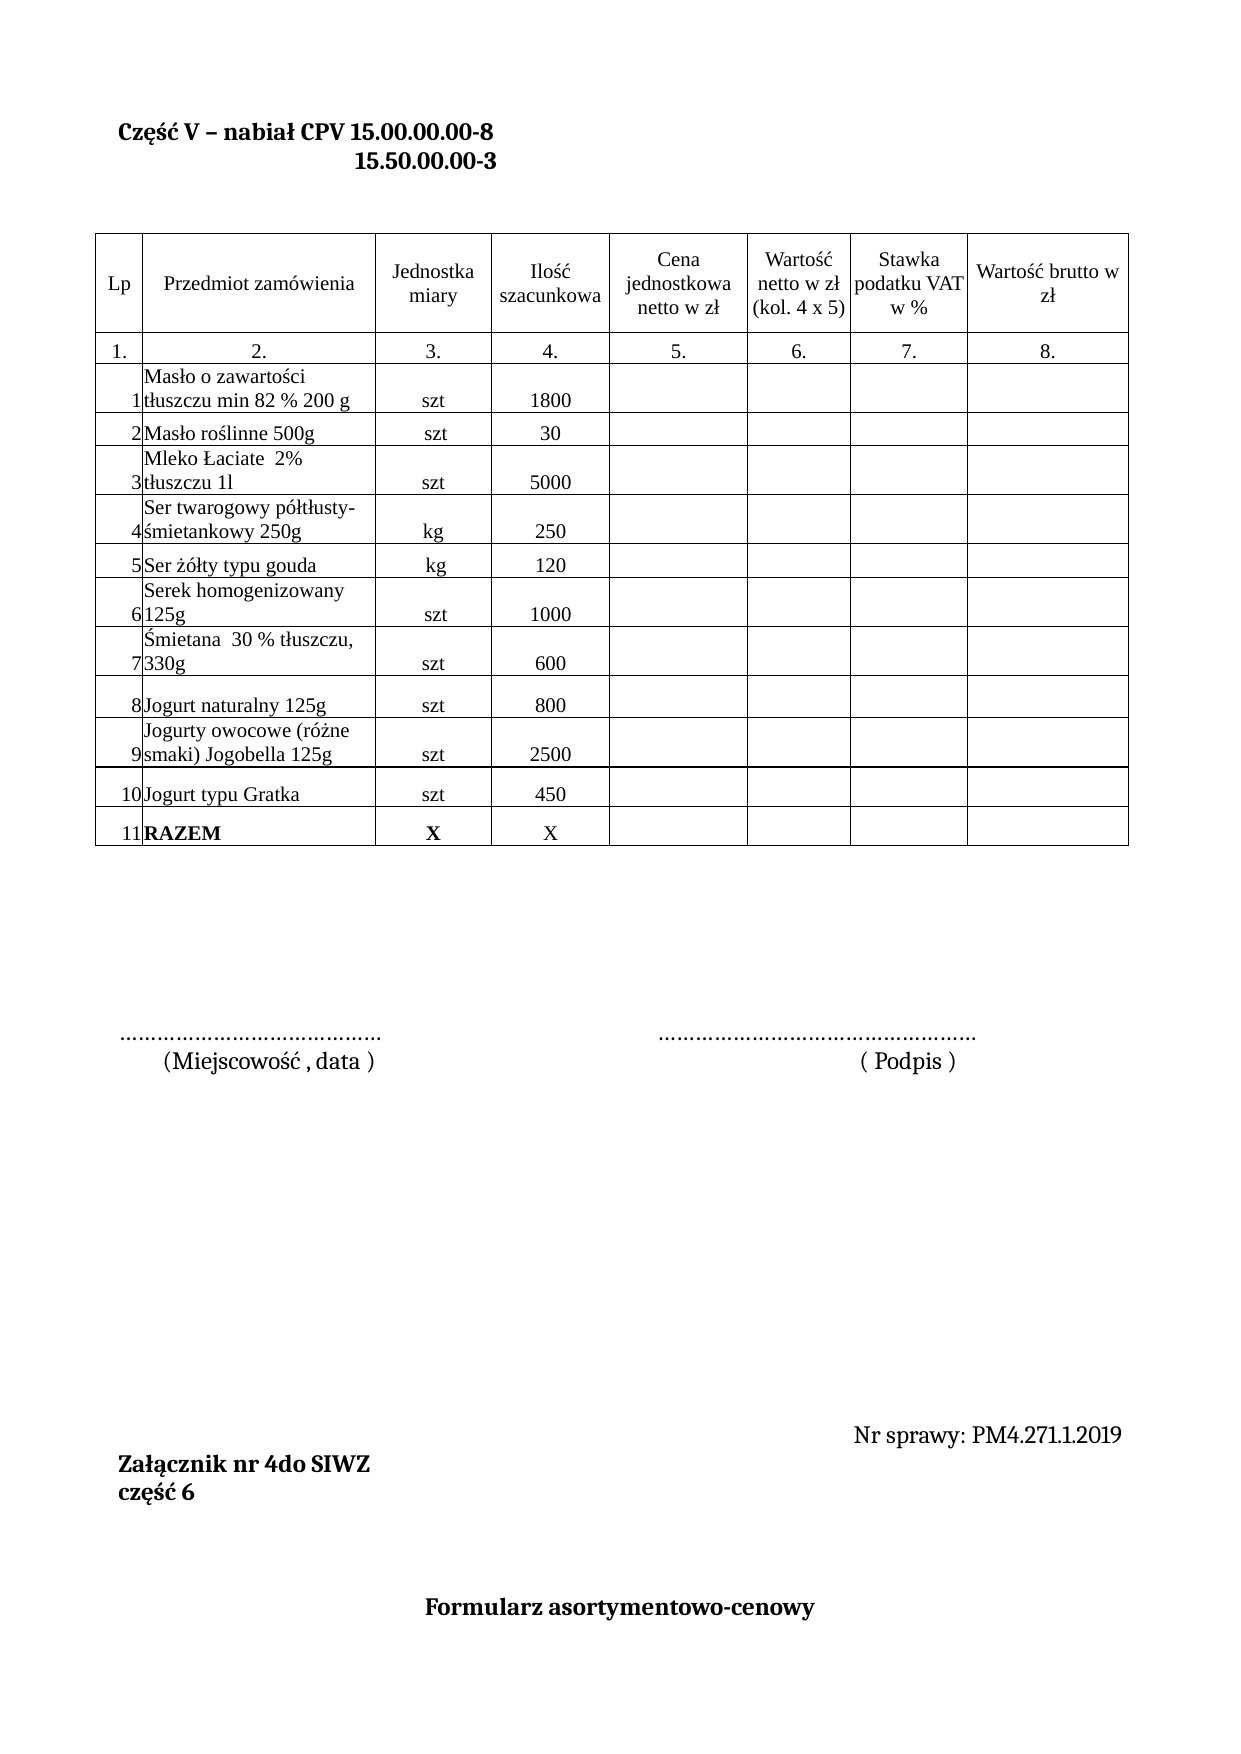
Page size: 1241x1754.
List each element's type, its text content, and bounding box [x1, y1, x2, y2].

table_cell 600 [492, 627, 609, 675]
table_cell [851, 446, 967, 494]
table_cell [748, 718, 850, 766]
table_cell [851, 413, 967, 445]
table_cell 30 [492, 413, 609, 445]
table_cell RAZEM [143, 807, 375, 845]
table_cell [968, 676, 1128, 717]
table_cell Jogurt typu Gratka [143, 768, 375, 806]
text …………………………………… …………………………………………… [118, 1018, 1122, 1047]
table_cell Mleko Łaciate 2% tłuszczu 1l [143, 446, 375, 494]
table_cell X [376, 807, 491, 845]
table_cell [968, 364, 1128, 412]
table_cell 7. [851, 333, 967, 363]
table_cell [968, 578, 1128, 626]
table_cell szt [376, 718, 491, 766]
table_cell [968, 495, 1128, 543]
table_cell [851, 768, 967, 806]
table_cell 2. [143, 333, 375, 363]
table_cell [610, 364, 747, 412]
text Nr sprawy: PM4.271.1.2019 [118, 1421, 1122, 1449]
table_cell szt [376, 446, 491, 494]
text (Miejscowość , data ) ( Podpis ) [118, 1047, 1122, 1076]
table_cell Jogurty owocowe (różne smaki) Jogobella 125g [143, 718, 375, 766]
table_cell szt [376, 676, 491, 717]
table_cell Masło o zawartości tłuszczu min 82 % 200 g [143, 364, 375, 412]
table_header Wartość netto w zł (kol. 4 x 5) [748, 234, 850, 332]
table_cell 5. [610, 333, 747, 363]
table_cell 4 [96, 495, 142, 543]
table_cell [968, 627, 1128, 675]
table_cell 2500 [492, 718, 609, 766]
table_cell [851, 718, 967, 766]
table_cell 3 [96, 446, 142, 494]
table_cell [610, 807, 747, 845]
table_cell 2 [96, 413, 142, 445]
table_cell 1800 [492, 364, 609, 412]
table_cell Śmietana 30 % tłuszczu, 330g [143, 627, 375, 675]
table_cell [610, 718, 747, 766]
table_cell 3. [376, 333, 491, 363]
table_cell [610, 676, 747, 717]
table_cell [851, 676, 967, 717]
table_cell [748, 627, 850, 675]
table_header Ilość szacunkowa [492, 234, 609, 332]
table_cell 1. [96, 333, 142, 363]
text 15.50.00.00-3 [118, 147, 1122, 176]
table_cell 250 [492, 495, 609, 543]
table_cell 1 [96, 364, 142, 412]
table_cell 10 [96, 768, 142, 806]
table_cell szt [376, 768, 491, 806]
table_cell [748, 495, 850, 543]
table_cell [748, 768, 850, 806]
table_cell szt [376, 364, 491, 412]
table_cell [851, 544, 967, 577]
table_cell 450 [492, 768, 609, 806]
table_cell 6. [748, 333, 850, 363]
table_cell 1000 [492, 578, 609, 626]
table_cell X [492, 807, 609, 845]
table_cell [610, 495, 747, 543]
table_cell [748, 364, 850, 412]
text część 6 [118, 1478, 1122, 1507]
table_cell 5000 [492, 446, 609, 494]
table_cell [851, 495, 967, 543]
table_cell szt [376, 413, 491, 445]
table_header Przedmiot zamówienia [143, 234, 375, 332]
table_cell kg [376, 495, 491, 543]
table_cell [610, 768, 747, 806]
table_cell [851, 578, 967, 626]
table_cell [968, 718, 1128, 766]
table_header Lp [96, 234, 142, 332]
table_cell Jogurt naturalny 125g [143, 676, 375, 717]
table_header Jednostka miary [376, 234, 491, 332]
table_header Cena jednostkowa netto w zł [610, 234, 747, 332]
table_cell [968, 807, 1128, 845]
table_cell [748, 446, 850, 494]
table_cell [610, 544, 747, 577]
text Załącznik nr 4do SIWZ [118, 1449, 1122, 1478]
table_cell [610, 413, 747, 445]
table_cell kg [376, 544, 491, 577]
text Formularz asortymentowo-cenowy [118, 1593, 1122, 1622]
table_cell 6 [96, 578, 142, 626]
table_cell [851, 807, 967, 845]
table_cell [968, 544, 1128, 577]
table_cell szt [376, 627, 491, 675]
table_cell Ser żółty typu gouda [143, 544, 375, 577]
table_cell Ser twarogowy półtłusty- śmietankowy 250g [143, 495, 375, 543]
table_cell 800 [492, 676, 609, 717]
table_cell [748, 807, 850, 845]
table_cell [748, 578, 850, 626]
table_cell [851, 364, 967, 412]
table_cell 9 [96, 718, 142, 766]
table_cell [748, 413, 850, 445]
table_cell Serek homogenizowany 125g [143, 578, 375, 626]
table_cell szt [376, 578, 491, 626]
table_header Stawka podatku VAT w % [851, 234, 967, 332]
table_cell 8. [968, 333, 1128, 363]
table_cell 4. [492, 333, 609, 363]
table_cell 11 [96, 807, 142, 845]
table_cell [748, 676, 850, 717]
table_cell [968, 446, 1128, 494]
table_cell [748, 544, 850, 577]
table_cell [851, 627, 967, 675]
table_cell [968, 768, 1128, 806]
table_header Wartość brutto w zł [968, 234, 1128, 332]
table_cell [610, 627, 747, 675]
table_cell Masło roślinne 500g [143, 413, 375, 445]
text Część V – nabiał CPV 15.00.00.00-8 [118, 118, 1122, 147]
table_cell [610, 578, 747, 626]
table_cell 7 [96, 627, 142, 675]
table_cell [610, 446, 747, 494]
table_cell [968, 413, 1128, 445]
table_cell 5 [96, 544, 142, 577]
table_cell 120 [492, 544, 609, 577]
table_cell 8 [96, 676, 142, 717]
